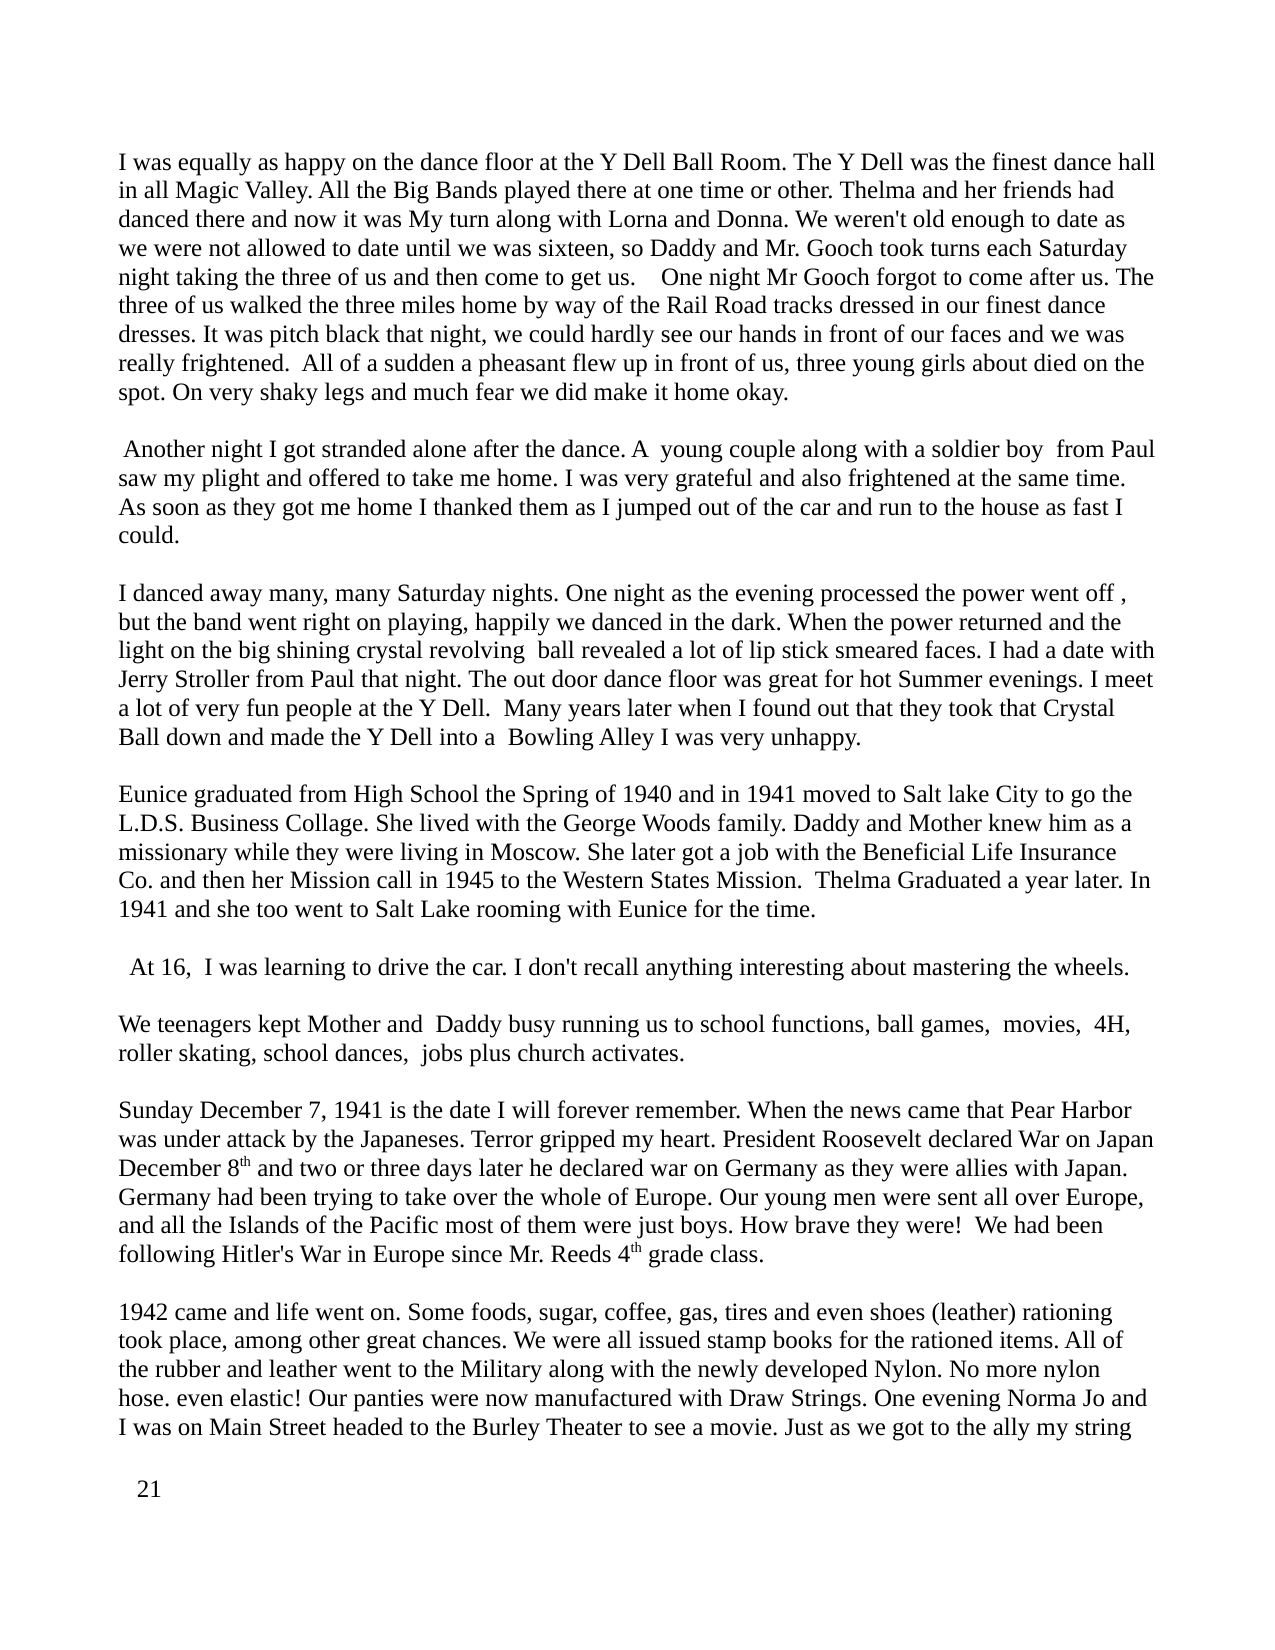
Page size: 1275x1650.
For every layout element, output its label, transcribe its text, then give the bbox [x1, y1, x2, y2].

text We teenagers kept Mother and Daddy busy running us to school functions, ball games, movies, 4H, roller skating, school dances, jobs plus church activates. [118, 1009, 1157, 1067]
text At 16, I was learning to drive the car. I don't recall anything interesting about mastering the wheels. [118, 952, 1157, 981]
text 1942 came and life went on. Some foods, sugar, coffee, gas, tires and even shoes (leather) rationing took place, among other great chances. We were all issued stamp books for the rationed items. All of the rubber and leather went to the Military along with the newly developed Nylon. No more nylon hose. even elastic! Our panties were now manufactured with Draw Strings. One evening Norma Jo and I was on Main Street headed to the Burley Theater to see a movie. Just as we got to the ally my string [118, 1297, 1157, 1441]
text Sunday December 7, 1941 is the date I will forever remember. When the news came that Pear Harbor was under attack by the Japaneses. Terror gripped my heart. President Roosevelt declared War on Japan December 8th and two or three days later he declared war on Germany as they were allies with Japan. Germany had been trying to take over the whole of Europe. Our young men were sent all over Europe, and all the Islands of the Pacific most of them were just boys. How brave they were! We had been following Hitler's War in Europe since Mr. Reeds 4th grade class. [118, 1096, 1157, 1268]
text Another night I got stranded alone after the dance. A young couple along with a soldier boy from Paul saw my plight and offered to take me home. I was very grateful and also frightened at the same time. As soon as they got me home I thanked them as I jumped out of the car and run to the house as fast I could. [118, 434, 1157, 549]
text I danced away many, many Saturday nights. One night as the evening processed the power went off , but the band went right on playing, happily we danced in the dark. When the power returned and the light on the big shining crystal revolving ball revealed a lot of lip stick smeared faces. I had a date with Jerry Stroller from Paul that night. The out door dance floor was great for hot Summer evenings. I meet a lot of very fun people at the Y Dell. Many years later when I found out that they took that Crystal Ball down and made the Y Dell into a Bowling Alley I was very unhappy. [118, 578, 1157, 751]
text I was equally as happy on the dance floor at the Y Dell Ball Room. The Y Dell was the finest dance hall in all Magic Valley. All the Big Bands played there at one time or other. Thelma and her friends had danced there and now it was My turn along with Lorna and Donna. We weren't old enough to date as we were not allowed to date until we was sixteen, so Daddy and Mr. Gooch took turns each Saturday night taking the three of us and then come to get us. One night Mr Gooch forgot to come after us. The three of us walked the three miles home by way of the Rail Road tracks dressed in our finest dance dresses. It was pitch black that night, we could hardly see our hands in front of our faces and we was really frightened. All of a sudden a pheasant flew up in front of us, three young girls about died on the spot. On very shaky legs and much fear we did make it home okay. [118, 147, 1157, 406]
text Eunice graduated from High School the Spring of 1940 and in 1941 moved to Salt lake City to go the L.D.S. Business Collage. She lived with the George Woods family. Daddy and Mother knew him as a missionary while they were living in Moscow. She later got a job with the Beneficial Life Insurance Co. and then her Mission call in 1945 to the Western States Mission. Thelma Graduated a year later. In 1941 and she too went to Salt Lake rooming with Eunice for the time. [118, 779, 1157, 923]
